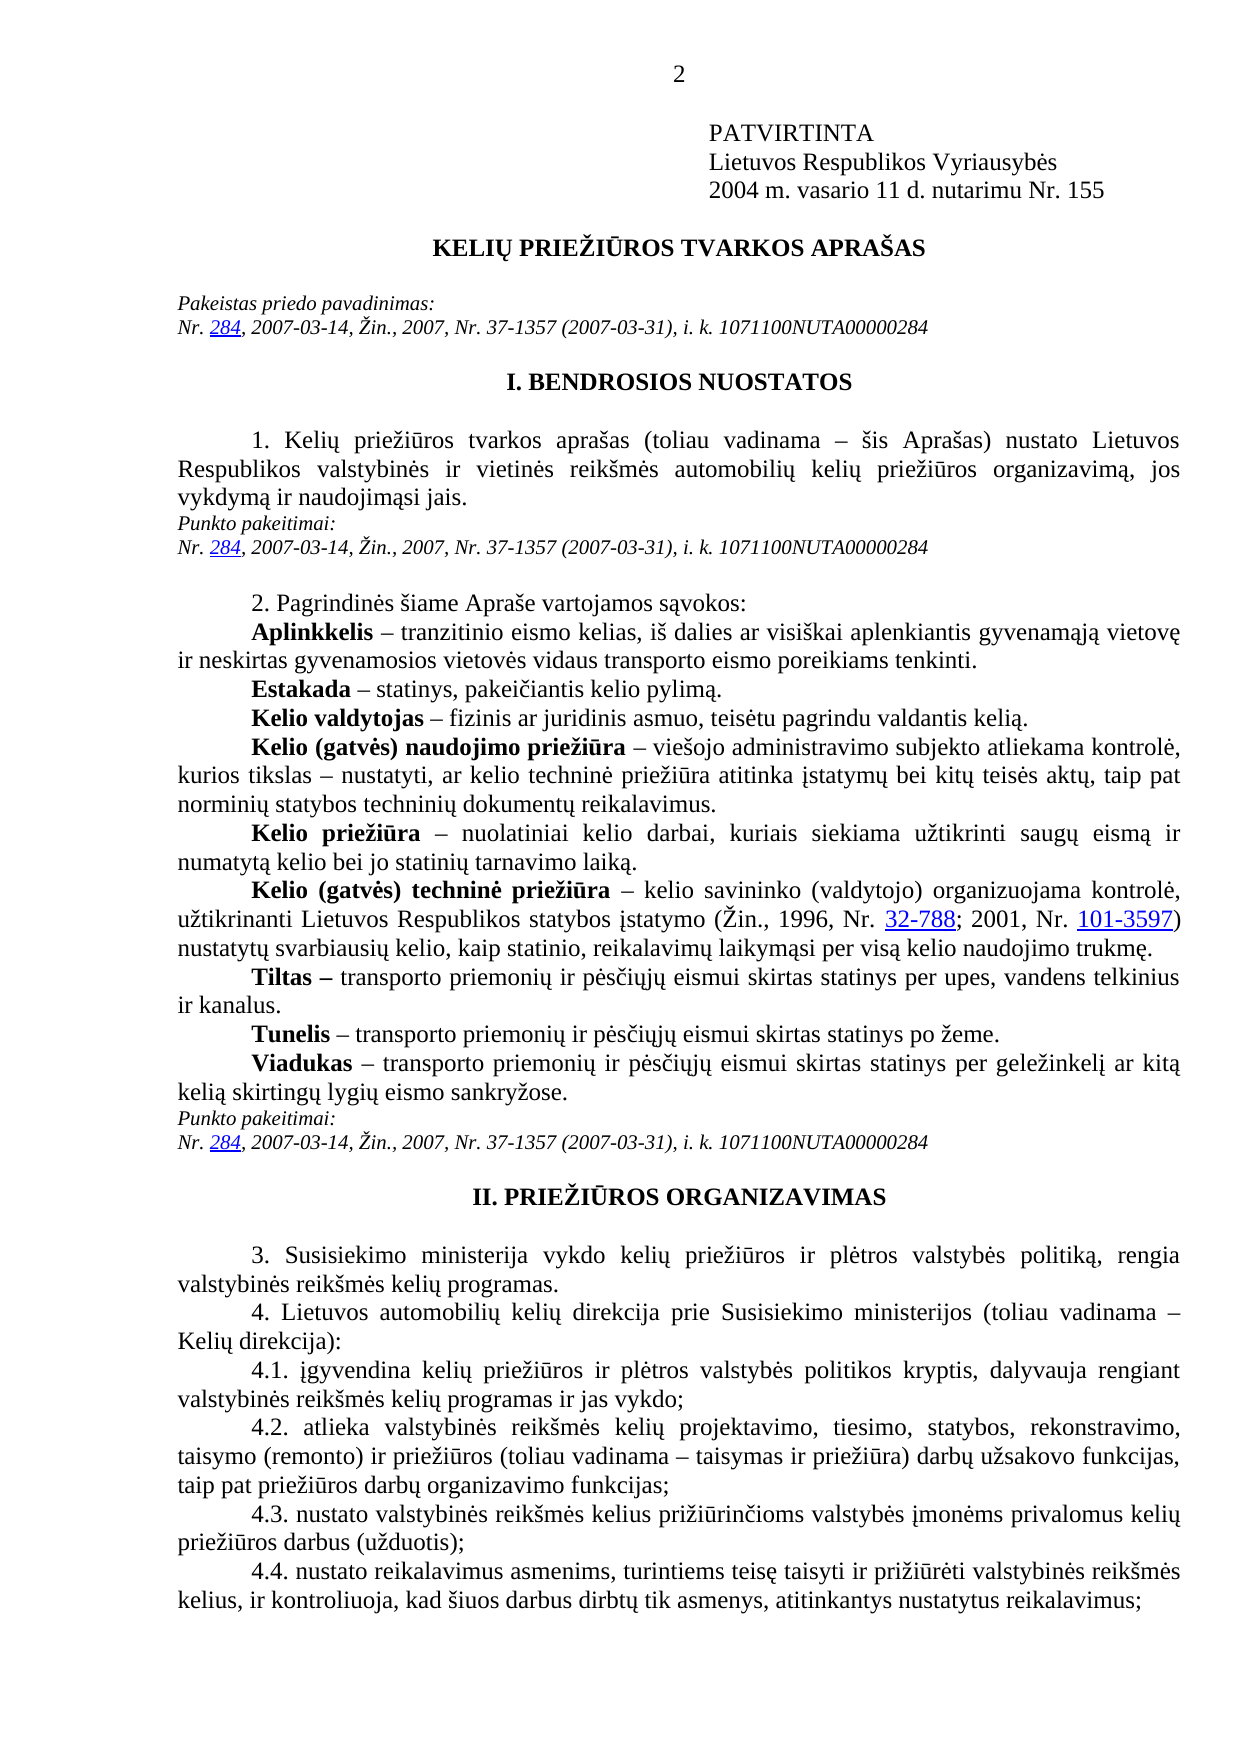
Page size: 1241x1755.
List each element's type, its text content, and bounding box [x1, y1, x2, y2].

text 4.2. atlieka valstybinės reikšmės kelių projektavimo, tiesimo, statybos, rekonstravimo, taisymo (remonto) ir priežiūros (toliau vadinama – taisymas ir priežiūra) darbų užsakovo funkcijas, taip pat priežiūros darbų organizavimo funkcijas; [177, 1412, 1181, 1499]
text 1. Kelių priežiūros tvarkos aprašas (toliau vadinama – šis Aprašas) nustato Lietuvos Respublikos valstybinės ir vietinės reikšmės automobilių kelių priežiūros organizavimą, jos vykdymą ir naudojimąsi jais. [177, 425, 1181, 511]
text Punkto pakeitimai: [177, 1106, 1181, 1130]
text Pakeistas priedo pavadinimas: [177, 291, 1181, 315]
text KELIŲ PRIEŽIŪROS TVARKOS APRAŠAS [177, 233, 1181, 262]
text Tunelis – transporto priemonių ir pėsčiųjų eismui skirtas statinys po žeme. [177, 1019, 1181, 1048]
text Nr. 284, 2007-03-14, Žin., 2007, Nr. 37-1357 (2007-03-31), i. k. 1071100NUTA00000284 [177, 535, 1181, 559]
text Kelio valdytojas – fizinis ar juridinis asmuo, teisėtu pagrindu valdantis kelią. [177, 703, 1181, 732]
text Viadukas – transporto priemonių ir pėsčiųjų eismui skirtas statinys per geležinkelį ar kitą kelią skirtingų lygių eismo sankryžose. [177, 1048, 1181, 1106]
text Kelio (gatvės) techninė priežiūra – kelio savininko (valdytojo) organizuojama kontrolė, užtikrinanti Lietuvos Respublikos statybos įstatymo (Žin., 1996, Nr. 32-788; 2001, Nr. 101-3597) nustatytų svarbiausių kelio, kaip statinio, reikalavimų laikymąsi per visą kelio naudojimo trukmę. [177, 876, 1181, 962]
text II. PRIEŽIŪROS ORGANIZAVIMAS [177, 1182, 1181, 1211]
text 4.3. nustato valstybinės reikšmės kelius prižiūrinčioms valstybės įmonėms privalomus kelių priežiūros darbus (užduotis); [177, 1499, 1181, 1556]
text Punkto pakeitimai: [177, 511, 1181, 535]
text 4. Lietuvos automobilių kelių direkcija prie Susisiekimo ministerijos (toliau vadinama – Kelių direkcija): [177, 1297, 1181, 1355]
text Nr. 284, 2007-03-14, Žin., 2007, Nr. 37-1357 (2007-03-31), i. k. 1071100NUTA00000284 [177, 315, 1181, 339]
text Estakada – statinys, pakeičiantis kelio pylimą. [177, 674, 1181, 703]
text 3. Susisiekimo ministerija vykdo kelių priežiūros ir plėtros valstybės politiką, rengia valstybinės reikšmės kelių programas. [177, 1240, 1181, 1297]
text Aplinkkelis – tranzitinio eismo kelias, iš dalies ar visiškai aplenkiantis gyvenamąją vietovę ir neskirtas gyvenamosios vietovės vidaus transporto eismo poreikiams tenkinti. [177, 617, 1181, 674]
text Nr. 284, 2007-03-14, Žin., 2007, Nr. 37-1357 (2007-03-31), i. k. 1071100NUTA00000284 [177, 1130, 1181, 1154]
text 2004 m. vasario 11 d. nutarimu Nr. 155 [177, 176, 1181, 204]
text Lietuvos Respublikos Vyriausybės [177, 147, 1181, 176]
text Kelio (gatvės) naudojimo priežiūra – viešojo administravimo subjekto atliekama kontrolė, kurios tikslas – nustatyti, ar kelio techninė priežiūra atitinka įstatymų bei kitų teisės aktų, taip pat norminių statybos techninių dokumentų reikalavimus. [177, 732, 1181, 818]
text 4.1. įgyvendina kelių priežiūros ir plėtros valstybės politikos kryptis, dalyvauja rengiant valstybinės reikšmės kelių programas ir jas vykdo; [177, 1355, 1181, 1412]
text Tiltas – transporto priemonių ir pėsčiųjų eismui skirtas statinys per upes, vandens telkinius ir kanalus. [177, 962, 1181, 1019]
text 2. Pagrindinės šiame Apraše vartojamos sąvokos: [177, 588, 1181, 617]
text 4.4. nustato reikalavimus asmenims, turintiems teisę taisyti ir prižiūrėti valstybinės reikšmės kelius, ir kontroliuoja, kad šiuos darbus dirbtų tik asmenys, atitinkantys nustatytus reikalavimus; [177, 1556, 1181, 1614]
text Kelio priežiūra – nuolatiniai kelio darbai, kuriais siekiama užtikrinti saugų eismą ir numatytą kelio bei jo statinių tarnavimo laiką. [177, 818, 1181, 876]
text PATVIRTINTA [709, 118, 1181, 147]
text I. BENDROSIOS NUOSTATOS [177, 367, 1181, 396]
